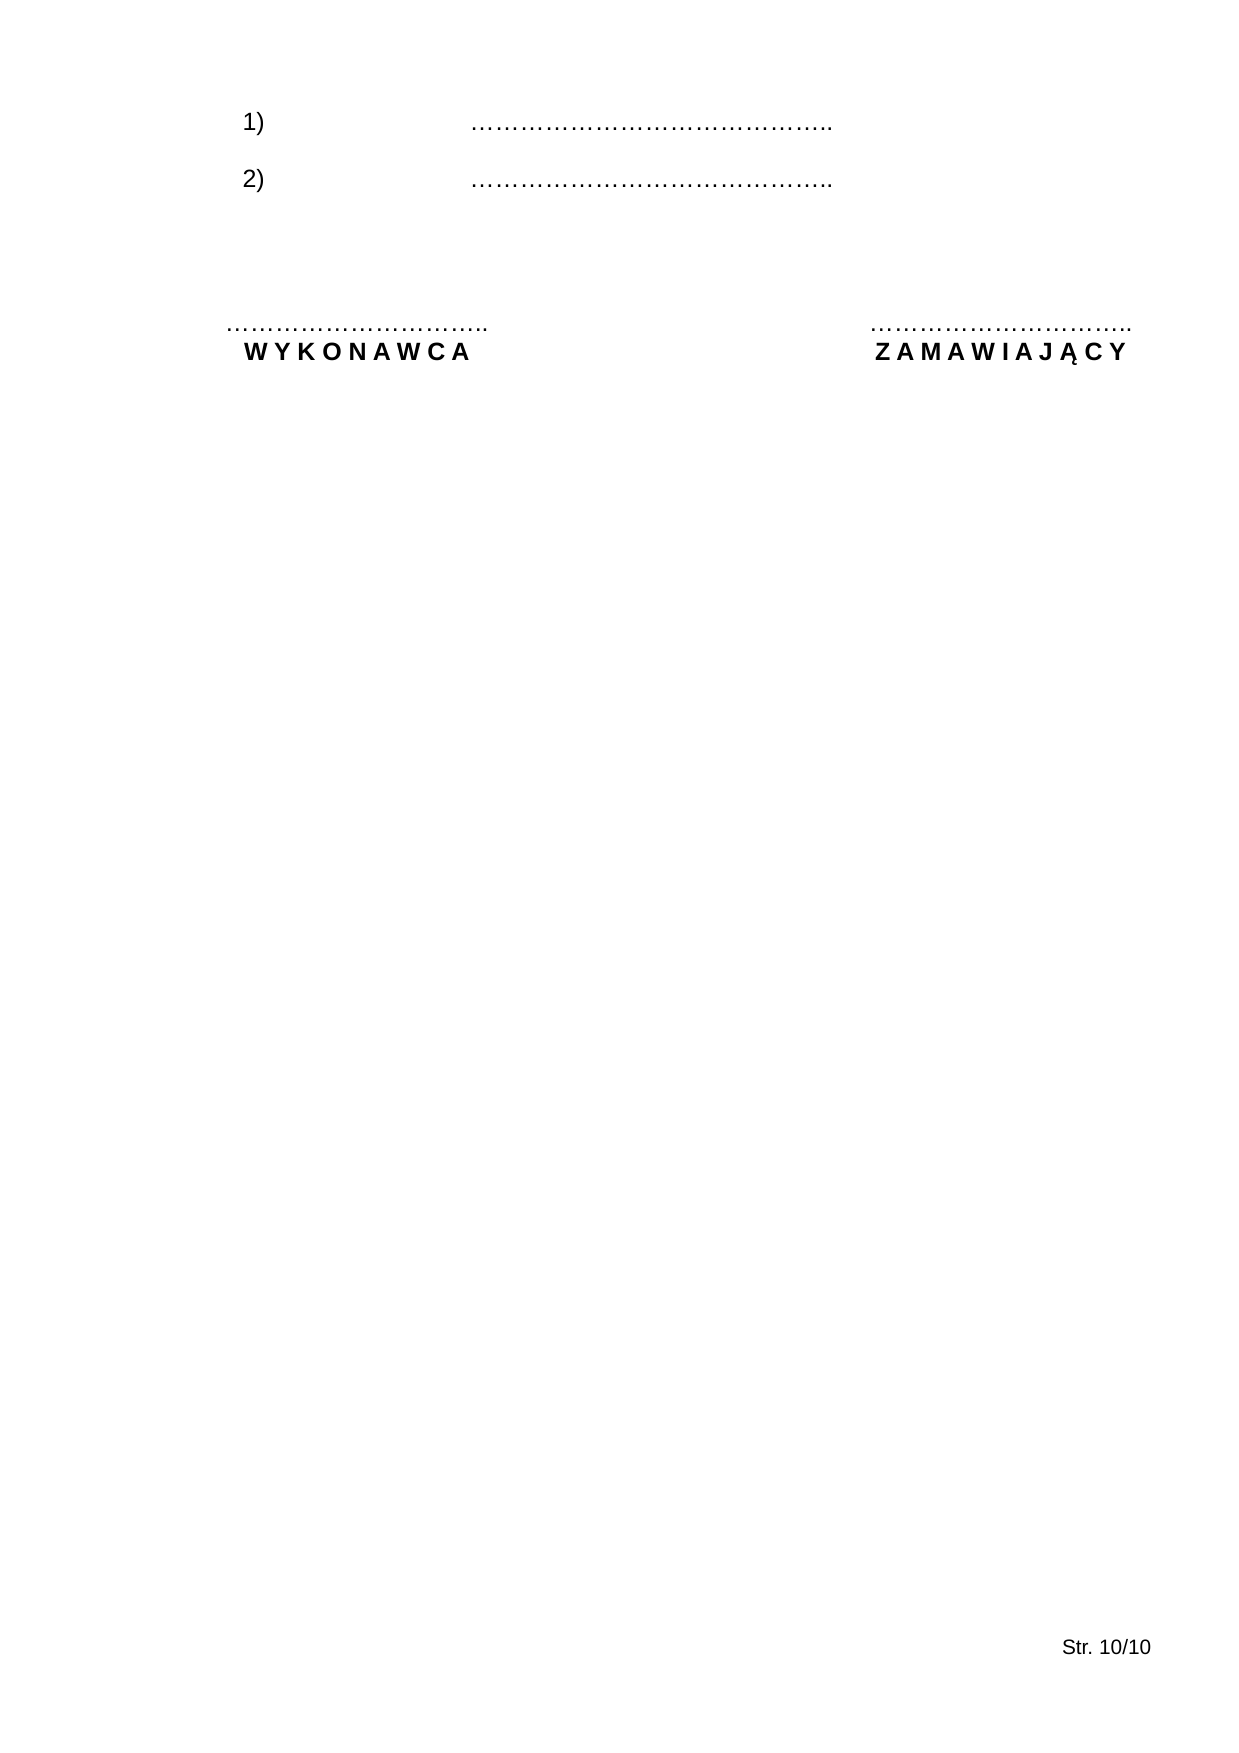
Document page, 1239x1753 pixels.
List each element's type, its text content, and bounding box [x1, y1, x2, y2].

table_cell [518, 337, 839, 366]
list …………………………………….. [242, 164, 1150, 193]
table_cell Z A M A W I A J Ą C Y [840, 337, 1161, 366]
table_header ………………………….. [840, 308, 1161, 337]
table_header [518, 308, 839, 337]
list …………………………………….. [242, 107, 1150, 136]
table_header ………………………….. [196, 308, 517, 337]
table_cell W Y K O N A W C A [196, 337, 517, 366]
